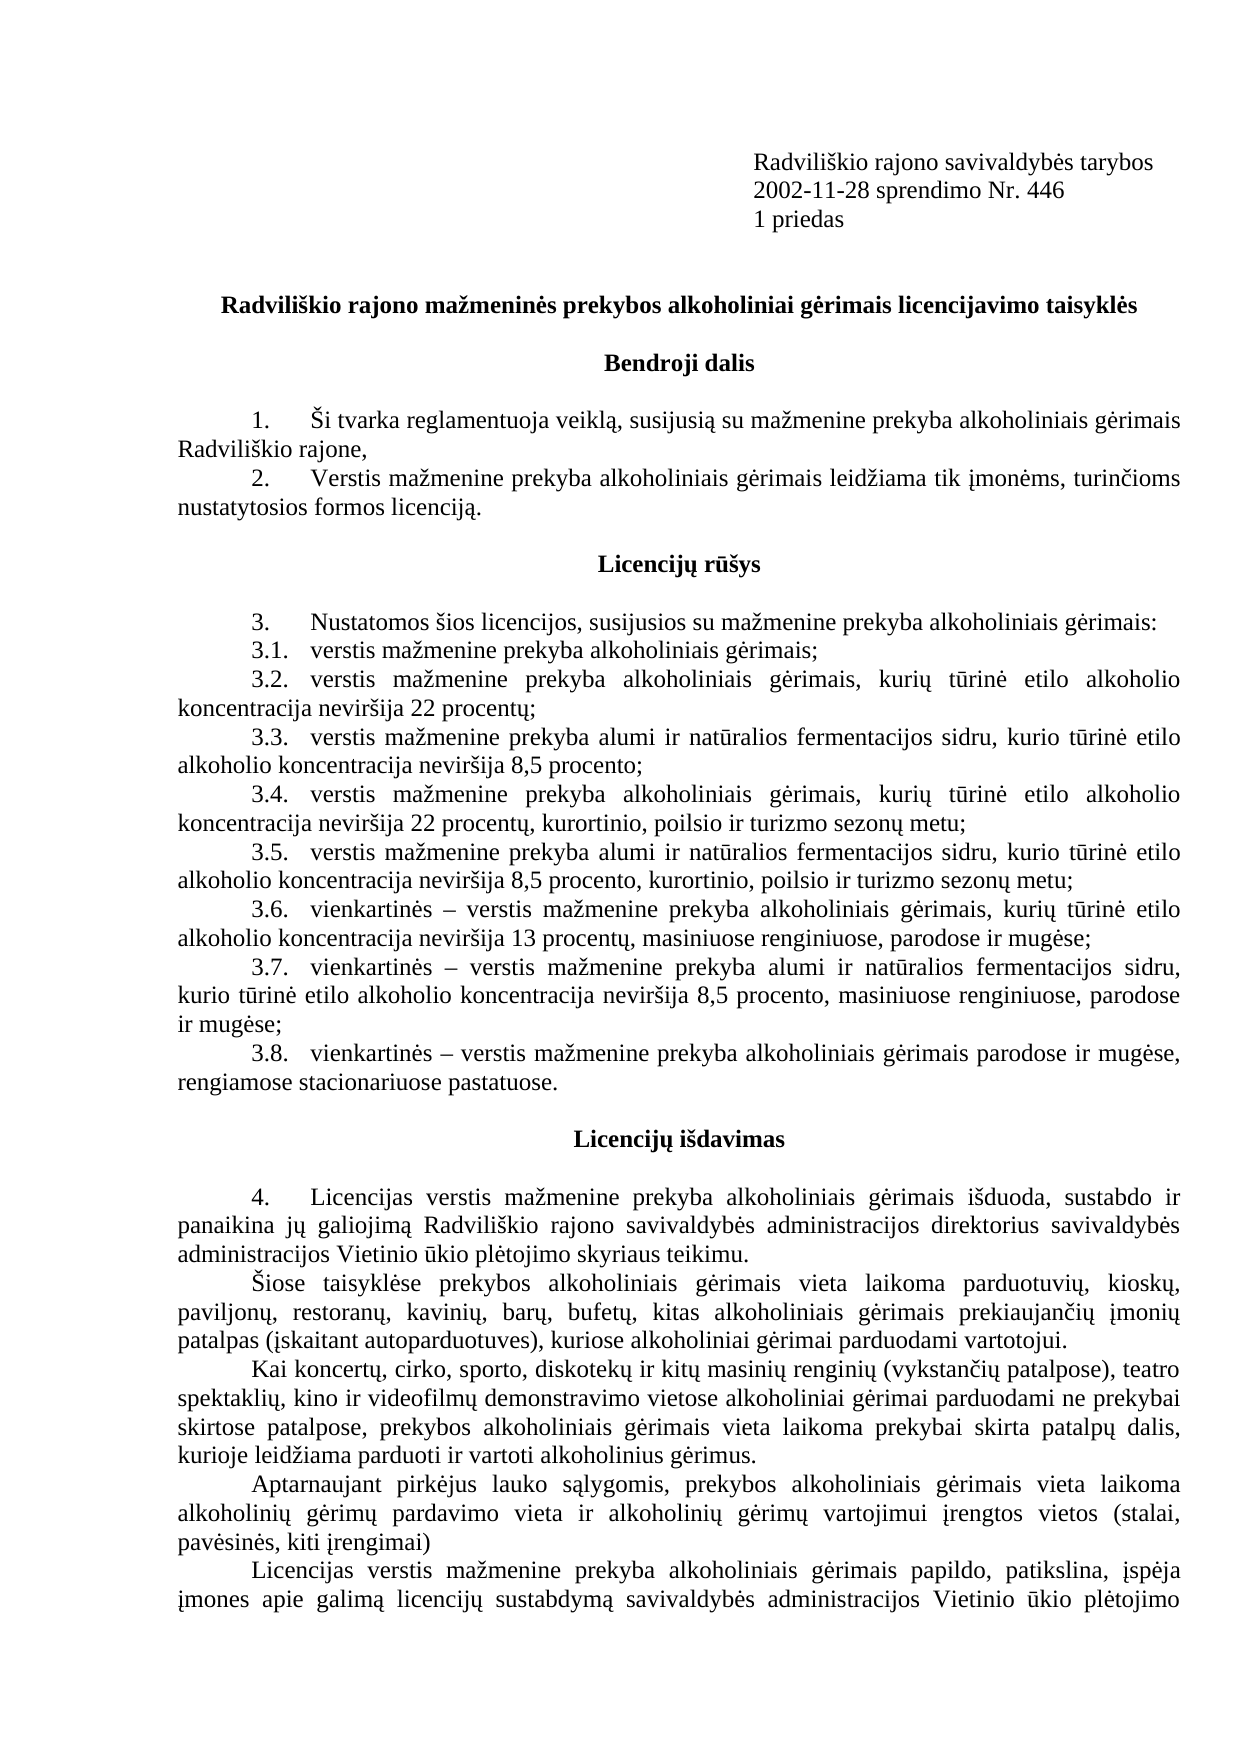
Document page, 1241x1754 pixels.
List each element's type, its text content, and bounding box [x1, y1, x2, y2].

text 2. Verstis mažmenine prekyba alkoholiniais gėrimais leidžiama tik įmonėms, turinčioms nustatytosios formos licenciją. [177, 463, 1181, 521]
text 1 priedas [753, 204, 1181, 233]
text Bendroji dalis [177, 348, 1181, 377]
text 3.7. vienkartinės – verstis mažmenine prekyba alumi ir natūralios fermentacijos sidru, kurio tūrinė etilo alkoholio koncentracija neviršija 8,5 procento, masiniuose renginiuose, parodose ir mugėse; [177, 952, 1181, 1038]
text Licencijų rūšys [177, 549, 1181, 578]
text Kai koncertų, cirko, sporto, diskotekų ir kitų masinių renginių (vykstančių patalpose), teatro spektaklių, kino ir videofilmų demonstravimo vietose alkoholiniai gėrimai parduodami ne prekybai skirtose patalpose, prekybos alkoholiniais gėrimais vieta laikoma prekybai skirta patalpų dalis, kurioje leidžiama parduoti ir vartoti alkoholinius gėrimus. [177, 1354, 1181, 1469]
text 3. Nustatomos šios licencijos, susijusios su mažmenine prekyba alkoholiniais gėrimais: [177, 607, 1181, 636]
text Radviliškio rajono mažmeninės prekybos alkoholiniai gėrimais licencijavimo taisyklės [177, 291, 1181, 319]
text 3.1. verstis mažmenine prekyba alkoholiniais gėrimais; [177, 636, 1181, 664]
text Šiose taisyklėse prekybos alkoholiniais gėrimais vieta laikoma parduotuvių, kioskų, paviljonų, restoranų, kavinių, barų, bufetų, kitas alkoholiniais gėrimais prekiaujančių įmonių patalpas (įskaitant autoparduotuves), kuriose alkoholiniai gėrimai parduodami vartotojui. [177, 1268, 1181, 1354]
text Licencijas verstis mažmenine prekyba alkoholiniais gėrimais papildo, patikslina, įspėja įmones apie galimą licencijų sustabdymą savivaldybės administracijos Vietinio ūkio plėtojimo [177, 1556, 1181, 1613]
text Licencijų išdavimas [177, 1124, 1181, 1153]
text 4. Licencijas verstis mažmenine prekyba alkoholiniais gėrimais išduoda, sustabdo ir panaikina jų galiojimą Radviliškio rajono savivaldybės administracijos direktorius savivaldybės administracijos Vietinio ūkio plėtojimo skyriaus teikimu. [177, 1182, 1181, 1268]
text 3.4. verstis mažmenine prekyba alkoholiniais gėrimais, kurių tūrinė etilo alkoholio koncentracija neviršija 22 procentų, kurortinio, poilsio ir turizmo sezonų metu; [177, 779, 1181, 837]
text Aptarnaujant pirkėjus lauko sąlygomis, prekybos alkoholiniais gėrimais vieta laikoma alkoholinių gėrimų pardavimo vieta ir alkoholinių gėrimų vartojimui įrengtos vietos (stalai, pavėsinės, kiti įrengimai) [177, 1469, 1181, 1556]
text 3.5. verstis mažmenine prekyba alumi ir natūralios fermentacijos sidru, kurio tūrinė etilo alkoholio koncentracija neviršija 8,5 procento, kurortinio, poilsio ir turizmo sezonų metu; [177, 837, 1181, 894]
text 3.6. vienkartinės – verstis mažmenine prekyba alkoholiniais gėrimais, kurių tūrinė etilo alkoholio koncentracija neviršija 13 procentų, masiniuose renginiuose, parodose ir mugėse; [177, 894, 1181, 952]
text 3.2. verstis mažmenine prekyba alkoholiniais gėrimais, kurių tūrinė etilo alkoholio koncentracija neviršija 22 procentų; [177, 664, 1181, 722]
text Radviliškio rajono savivaldybės tarybos [753, 147, 1181, 176]
text 3.8. vienkartinės – verstis mažmenine prekyba alkoholiniais gėrimais parodose ir mugėse, rengiamose stacionariuose pastatuose. [177, 1038, 1181, 1096]
text 2002-11-28 sprendimo Nr. 446 [753, 176, 1181, 204]
text 3.3. verstis mažmenine prekyba alumi ir natūralios fermentacijos sidru, kurio tūrinė etilo alkoholio koncentracija neviršija 8,5 procento; [177, 722, 1181, 779]
text 1. Ši tvarka reglamentuoja veiklą, susijusią su mažmenine prekyba alkoholiniais gėrimais Radviliškio rajone, [177, 406, 1181, 463]
